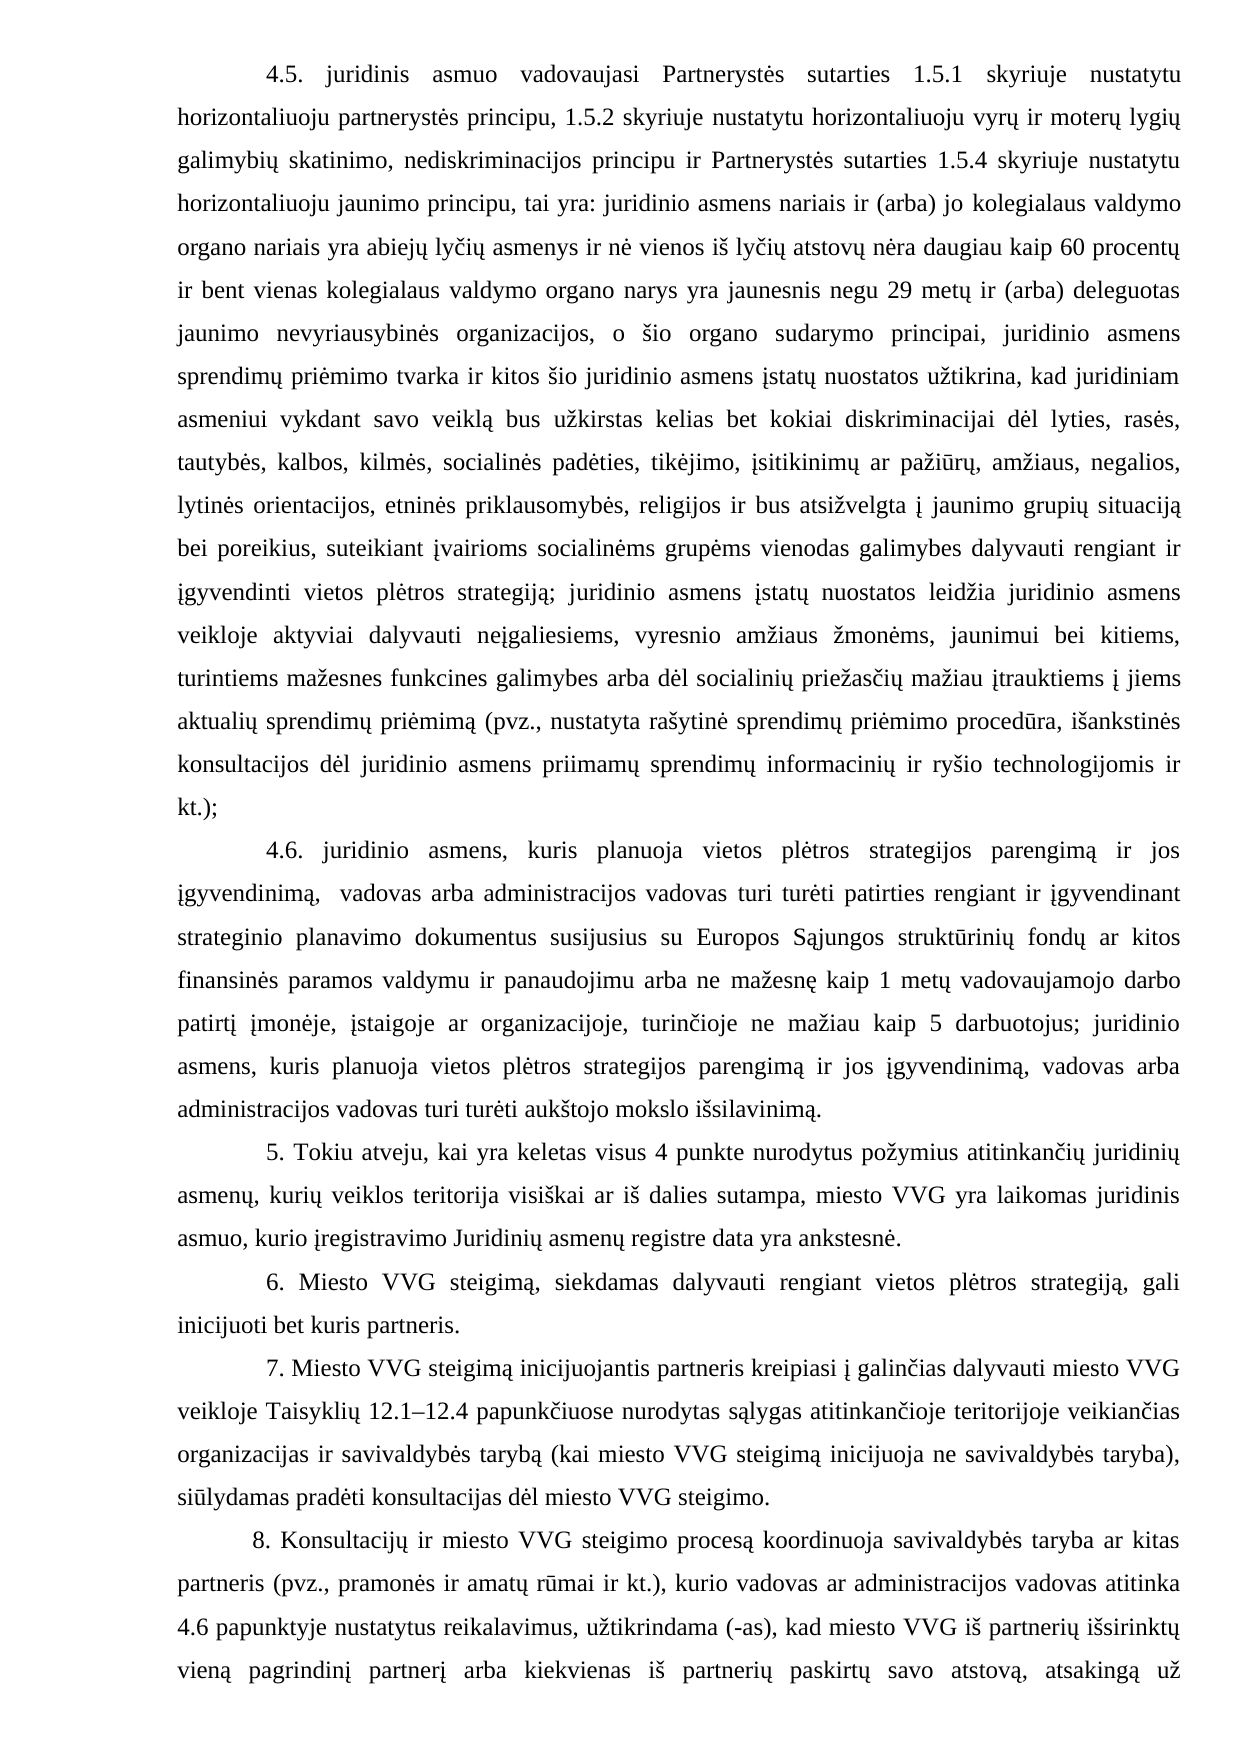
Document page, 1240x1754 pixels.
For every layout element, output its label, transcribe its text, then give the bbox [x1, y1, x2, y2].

text 4.6. juridinio asmens, kuris planuoja vietos plėtros strategijos parengimą ir jos įgyvendinimą, vadovas arba administracijos vadovas turi turėti patirties rengiant ir įgyvendinant strateginio planavimo dokumentus susijusius su Europos Sąjungos struktūrinių fondų ar kitos finansinės paramos valdymu ir panaudojimu arba ne mažesnę kaip 1 metų vadovaujamojo darbo patirtį įmonėje, įstaigoje ar organizacijoje, turinčioje ne mažiau kaip 5 darbuotojus; juridinio asmens, kuris planuoja vietos plėtros strategijos parengimą ir jos įgyvendinimą, vadovas arba administracijos vadovas turi turėti aukštojo mokslo išsilavinimą. [177, 835, 1181, 1123]
text 5. Tokiu atveju, kai yra keletas visus 4 punkte nurodytus požymius atitinkančių juridinių asmenų, kurių veiklos teritorija visiškai ar iš dalies sutampa, miesto VVG yra laikomas juridinis asmuo, kurio įregistravimo Juridinių asmenų registre data yra ankstesnė. [177, 1137, 1181, 1252]
text 6. Miesto VVG steigimą, siekdamas dalyvauti rengiant vietos plėtros strategiją, gali inicijuoti bet kuris partneris. [177, 1267, 1181, 1338]
text 4.5. juridinis asmuo vadovaujasi Partnerystės sutarties 1.5.1 skyriuje nustatytu horizontaliuoju partnerystės principu, 1.5.2 skyriuje nustatytu horizontaliuoju vyrų ir moterų lygių galimybių skatinimo, nediskriminacijos principu ir Partnerystės sutarties 1.5.4 skyriuje nustatytu horizontaliuoju jaunimo principu, tai yra: juridinio asmens nariais ir (arba) jo kolegialaus valdymo organo nariais yra abiejų lyčių asmenys ir nė vienos iš lyčių atstovų nėra daugiau kaip 60 procentų ir bent vienas kolegialaus valdymo organo narys yra jaunesnis negu 29 metų ir (arba) deleguotas jaunimo nevyriausybinės organizacijos, o šio organo sudarymo principai, juridinio asmens sprendimų priėmimo tvarka ir kitos šio juridinio asmens įstatų nuostatos užtikrina, kad juridiniam asmeniui vykdant savo veiklą bus užkirstas kelias bet kokiai diskriminacijai dėl lyties, rasės, tautybės, kalbos, kilmės, socialinės padėties, tikėjimo, įsitikinimų ar pažiūrų, amžiaus, negalios, lytinės orientacijos, etninės priklausomybės, religijos ir bus atsižvelgta į jaunimo grupių situaciją bei poreikius, suteikiant įvairioms socialinėms grupėms vienodas galimybes dalyvauti rengiant ir įgyvendinti vietos plėtros strategiją; juridinio asmens įstatų nuostatos leidžia juridinio asmens veikloje aktyviai dalyvauti neįgaliesiems, vyresnio amžiaus žmonėms, jaunimui bei kitiems, turintiems mažesnes funkcines galimybes arba dėl socialinių priežasčių mažiau įtrauktiems į jiems aktualių sprendimų priėmimą (pvz., nustatyta rašytinė sprendimų priėmimo procedūra, išankstinės konsultacijos dėl juridinio asmens priimamų sprendimų informacinių ir ryšio technologijomis ir kt.); [177, 59, 1181, 821]
text 8. Konsultacijų ir miesto VVG steigimo procesą koordinuoja savivaldybės taryba ar kitas partneris (pvz., pramonės ir amatų rūmai ir kt.), kurio vadovas ar administracijos vadovas atitinka 4.6 papunktyje nustatytus reikalavimus, užtikrindama (-as), kad miesto VVG iš partnerių išsirinktų vieną pagrindinį partnerį arba kiekvienas iš partnerių paskirtų savo atstovą, atsakingą už [177, 1525, 1181, 1683]
text 7. Miesto VVG steigimą inicijuojantis partneris kreipiasi į galinčias dalyvauti miesto VVG veikloje Taisyklių 12.1–12.4 papunkčiuose nurodytas sąlygas atitinkančioje teritorijoje veikiančias organizacijas ir savivaldybės tarybą (kai miesto VVG steigimą inicijuoja ne savivaldybės taryba), siūlydamas pradėti konsultacijas dėl miesto VVG steigimo. [177, 1353, 1181, 1511]
